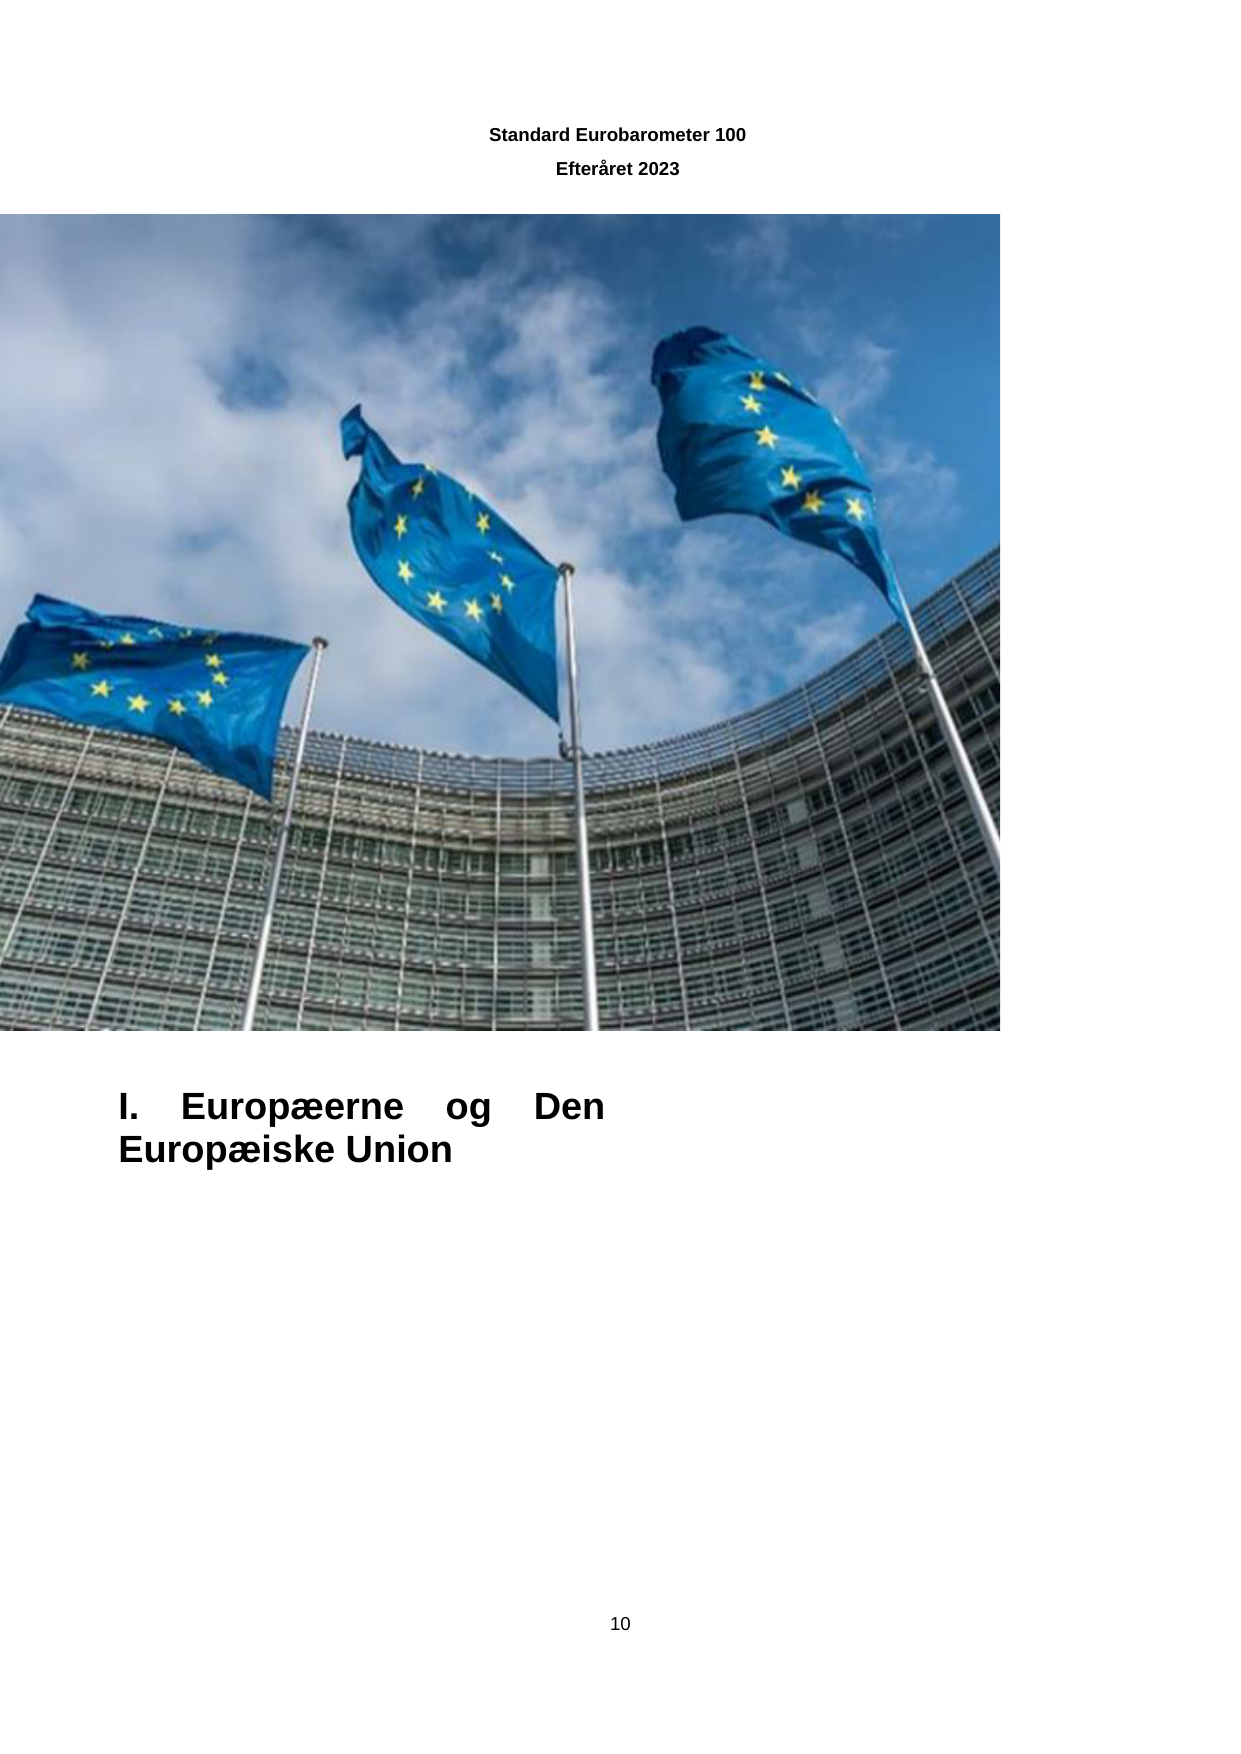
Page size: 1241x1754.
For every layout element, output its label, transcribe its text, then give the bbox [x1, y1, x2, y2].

subtitle I. Europæerne og Den Europæiske Union [118, 1083, 605, 1171]
picture [0, 214, 1001, 1031]
